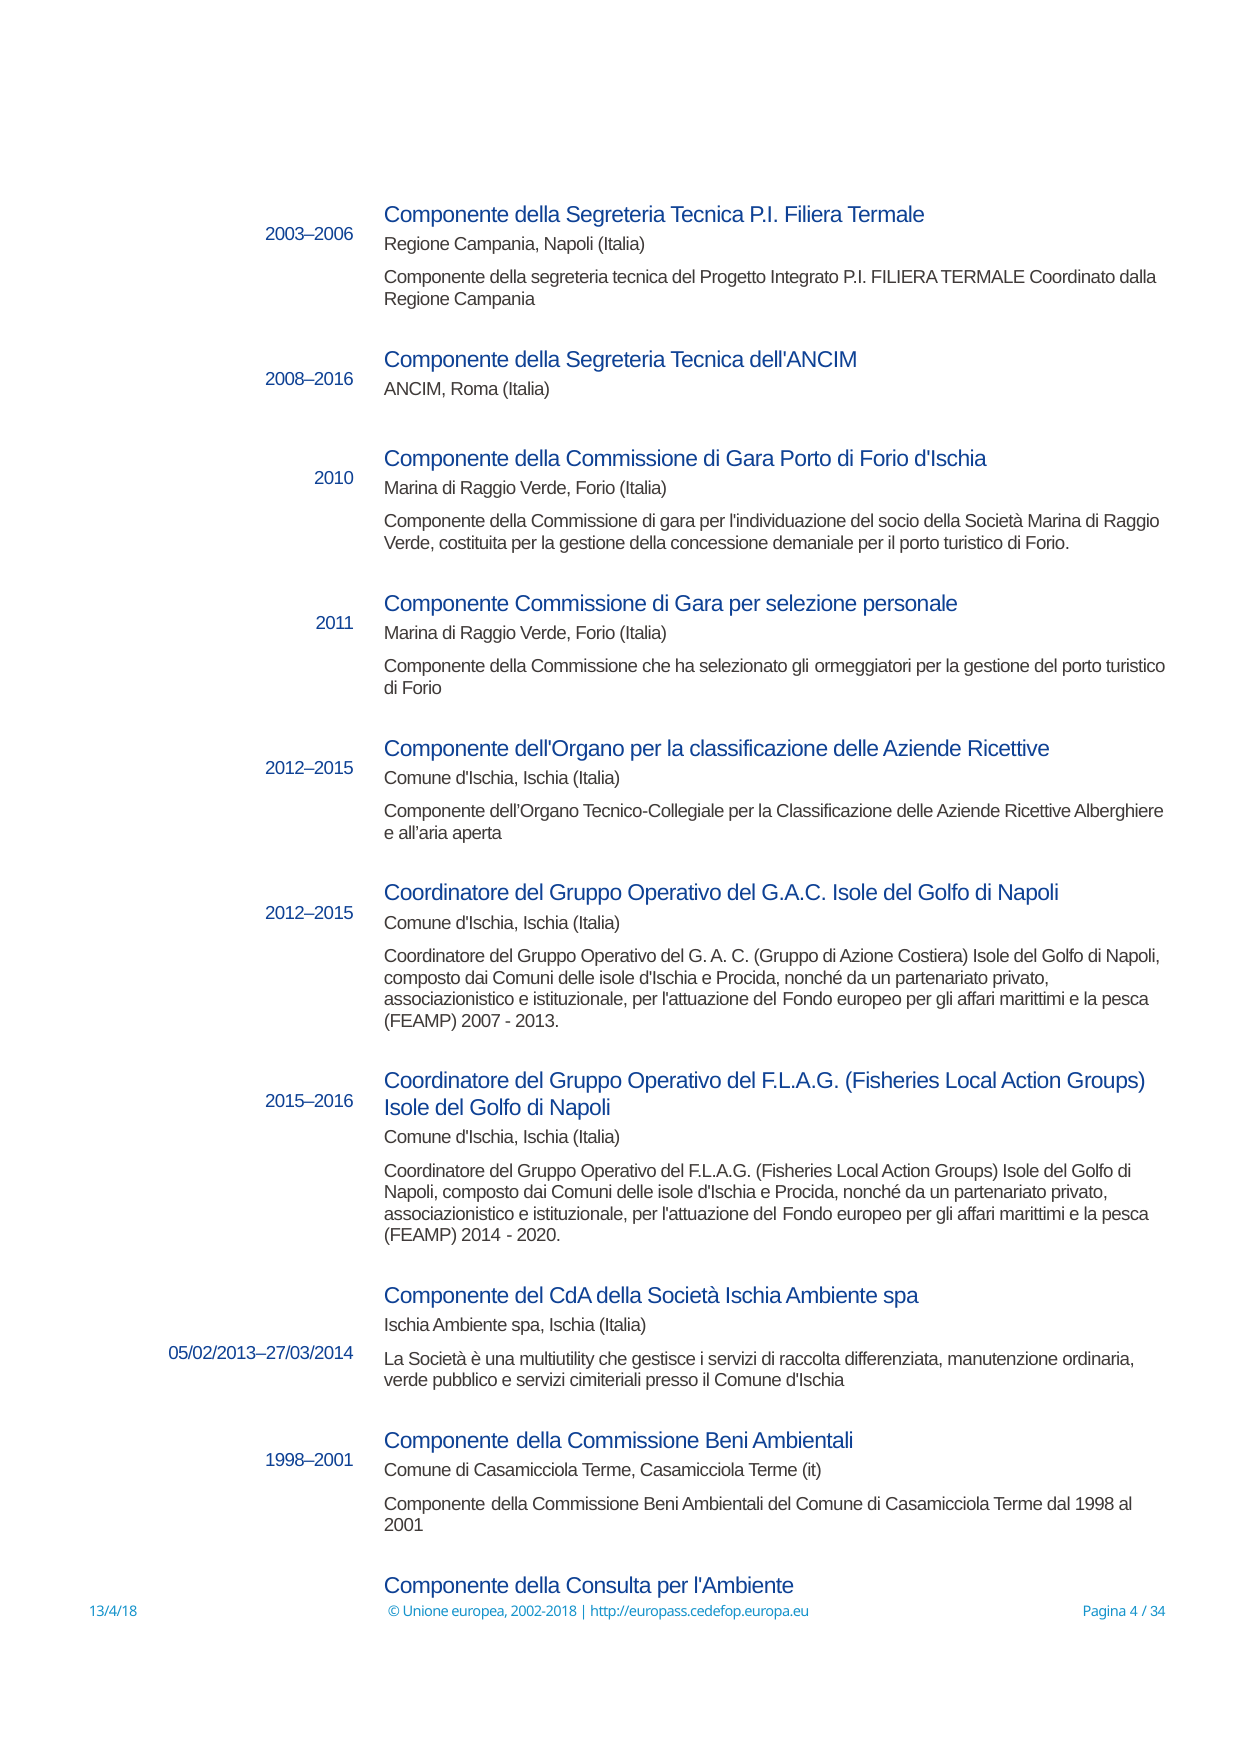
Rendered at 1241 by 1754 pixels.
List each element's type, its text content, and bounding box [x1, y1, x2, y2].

table_cell Componente della Commissione di gara per l'individuazione del socio della Società Marina di Raggio Verde, costituita per la gestione della concessione demaniale per il porto turistico di Forio. [384, 508, 1169, 589]
table_cell Comune d'Ischia, Ischia (Italia) [384, 1120, 1169, 1156]
table_cell Marina di Raggio Verde, Forio (Italia) [384, 616, 1169, 652]
table_cell 2015–2016 [89, 1068, 384, 1282]
table_cell 2011 [89, 590, 384, 734]
table_cell Componente della segreteria tecnica del Progetto Integrato P.I. FILIERA TERMALE Coordinato dalla Regione Campania [384, 264, 1169, 346]
table_cell Regione Campania, Napoli (Italia) [384, 227, 1169, 263]
table_cell Componente del CdA della Società Ischia Ambiente spa [384, 1282, 1169, 1308]
table_cell 2008–2016 [89, 346, 384, 445]
table_cell Componente dell’Organo Tecnico-Collegiale per la Classificazione delle Aziende Ricettive Alberghiere e all’aria aperta [384, 797, 1169, 879]
table_cell 05/02/2013–27/03/2014 [89, 1282, 384, 1427]
table_cell ANCIM, Roma (Italia) [384, 372, 1169, 445]
table_cell Componente Commissione di Gara per selezione personale [384, 590, 1169, 616]
table_cell Marina di Raggio Verde, Forio (Italia) [384, 471, 1169, 507]
table_cell Componente della Segreteria Tecnica dell'ANCIM [384, 346, 1169, 372]
table_cell Coordinatore del Gruppo Operativo del G. A. C. (Gruppo di Azione Costiera) Isole del Golfo di Napoli, composto dai Comuni delle isole d'Ischia e Procida, nonché da un partenariato privato, associazionistico e istituzionale, per l'attuazione del Fondo europeo per gli affari marittimi e la pesca (FEAMP) 2007 - 2013. [384, 942, 1169, 1067]
table_cell 2003–2006 [89, 201, 384, 346]
table_cell Coordinatore del Gruppo Operativo del F.L.A.G. (Fisheries Local Action Groups) Isole del Golfo di Napoli, composto dai Comuni delle isole d'Ischia e Procida, nonché da un partenariato privato, associazionistico e istituzionale, per l'attuazione del Fondo europeo per gli affari marittimi e la pesca (FEAMP) 2014 - 2020. [384, 1156, 1169, 1282]
table_cell Componente della Commissione che ha selezionato gli ormeggiatori per la gestione del porto turistico di Forio [384, 652, 1169, 734]
table_cell La Società è una multiutility che gestisce i servizi di raccolta differenziata, manutenzione ordinaria, verde pubblico e servizi cimiteriali presso il Comune d'Ischia [384, 1345, 1169, 1427]
table_cell Componente della Consulta per l'Ambiente [384, 1572, 1169, 1598]
table_cell Comune di Casamicciola Terme, Casamicciola Terme (it) [384, 1453, 1169, 1489]
table_cell Componente della Commissione Beni Ambientali [384, 1427, 1169, 1453]
table_cell Comune d'Ischia, Ischia (Italia) [384, 906, 1169, 942]
table_cell Ischia Ambiente spa, Ischia (Italia) [384, 1308, 1169, 1344]
table_cell 2010 [89, 445, 384, 589]
table_cell [89, 1572, 384, 1598]
table_cell Componente della Commissione Beni Ambientali del Comune di Casamicciola Terme dal 1998 al 2001 [384, 1489, 1169, 1572]
table_cell 2012–2015 [89, 735, 384, 879]
table_cell Componente della Commissione di Gara Porto di Forio d'Ischia [384, 445, 1169, 471]
table_cell Componente dell'Organo per la classificazione delle Aziende Ricettive [384, 735, 1169, 761]
table_cell Coordinatore del Gruppo Operativo del G.A.C. Isole del Golfo di Napoli [384, 879, 1169, 906]
table_cell Componente della Segreteria Tecnica P.I. Filiera Termale [384, 201, 1169, 227]
table_cell 1998–2001 [89, 1427, 384, 1572]
table_cell Comune d'Ischia, Ischia (Italia) [384, 761, 1169, 797]
table_cell Coordinatore del Gruppo Operativo del F.L.A.G. (Fisheries Local Action Groups) Isole del Golfo di Napoli [384, 1068, 1169, 1120]
table_cell 2012–2015 [89, 879, 384, 1067]
